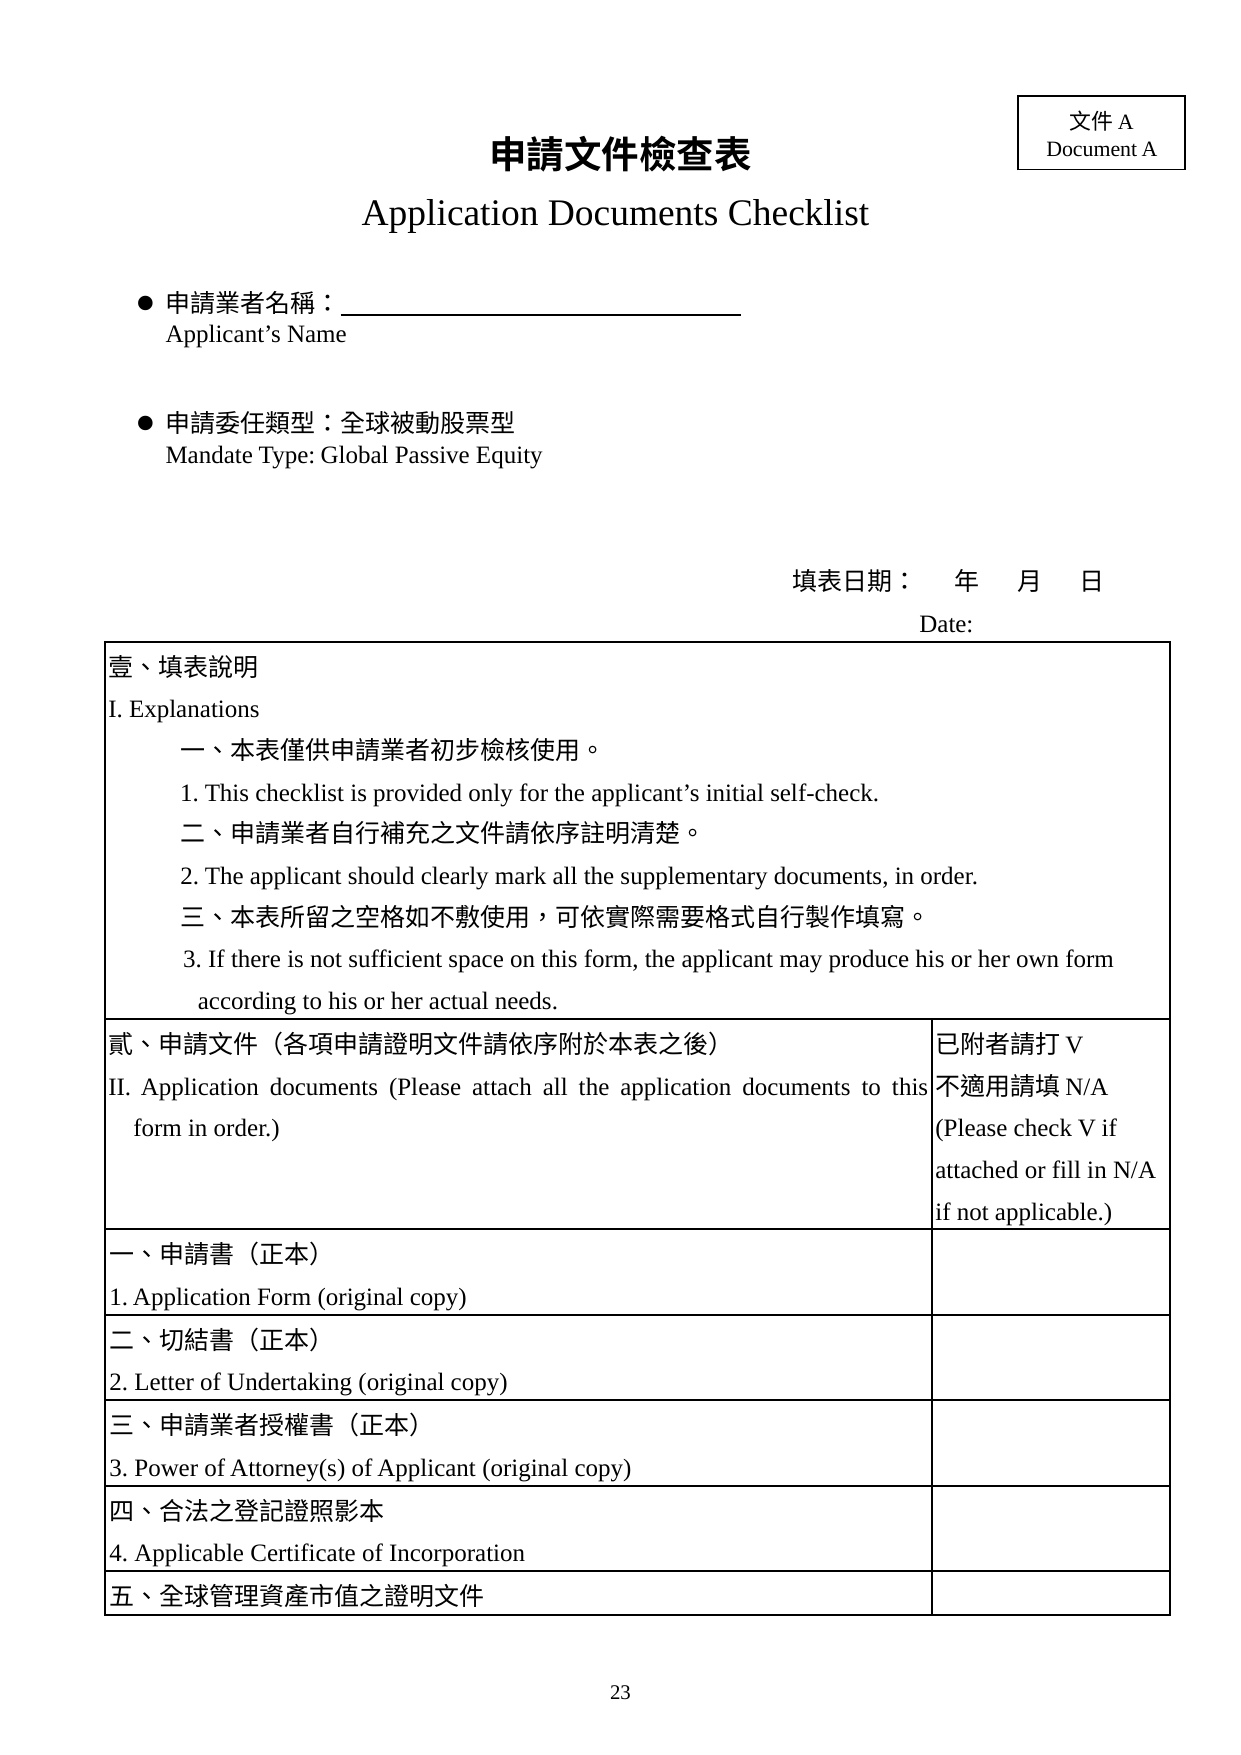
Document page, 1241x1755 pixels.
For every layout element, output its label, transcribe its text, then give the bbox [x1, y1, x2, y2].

table_cell 貳、申請文件（各項申請證明文件請依序附於本表之後） II. Application documents (Please attach all the application documents to this form in order.) [106, 1020, 931, 1228]
list 申請委任類型：全球被動股票型 [136, 398, 1104, 440]
table_cell 二、切結書（正本） 2. Letter of Undertaking (original copy) [106, 1316, 931, 1399]
table_cell 四、合法之登記證照影本 4. Applicable Certificate of Incorporation [106, 1487, 931, 1570]
table_cell [1114, 1230, 1169, 1314]
table_cell [933, 1401, 1114, 1484]
text Mandate Type: Global Passive Equity [136, 440, 1104, 469]
table_cell [1114, 1401, 1169, 1484]
table_cell 已附者請打V 不適用請填N/A (Please check V if attached or fill in N/A if not applicable.) [933, 1020, 1169, 1228]
text 文件A [1034, 104, 1169, 136]
text Applicant’s Name [136, 319, 1104, 348]
table_cell [933, 1316, 1114, 1399]
table_cell 五、全球管理資產市值之證明文件 [106, 1572, 931, 1614]
text [1019, 97, 1184, 169]
table_cell [1114, 1487, 1169, 1570]
table_header 壹、填表說明 I. Explanations 一、本表僅供申請業者初步檢核使用。 1. This checklist is provided only for the applicant’s initial self-check. 二、申請業者自行補充之文件請依序註明清楚。 2. The applicant should clearly mark all the supplementary documents, in order. 三、本表所留之空格如不敷使用，可依實際需要格式自行製作填寫。 3. If there is not sufficient space on this form, the applicant may produce his or her own form according to his or her actual needs. [106, 643, 1169, 1018]
text 填表日期： 年 月 日 [136, 557, 1104, 599]
table_cell [1114, 1316, 1169, 1399]
table_cell [933, 1487, 1114, 1570]
table_cell 三、申請業者授權書（正本） 3. Power of Attorney(s) of Applicant (original copy) [106, 1401, 931, 1484]
text Document A [1034, 136, 1169, 161]
text 申請文件檢查表 [136, 125, 1104, 179]
list 申請業者名稱： [136, 283, 1104, 319]
table_cell [933, 1572, 1114, 1614]
text Date: [136, 599, 1104, 641]
table_cell 一、申請書（正本） 1. Application Form (original copy) [106, 1230, 931, 1314]
text Application Documents Checklist [136, 192, 1104, 233]
table_cell [933, 1230, 1114, 1314]
table_cell [1114, 1572, 1169, 1614]
